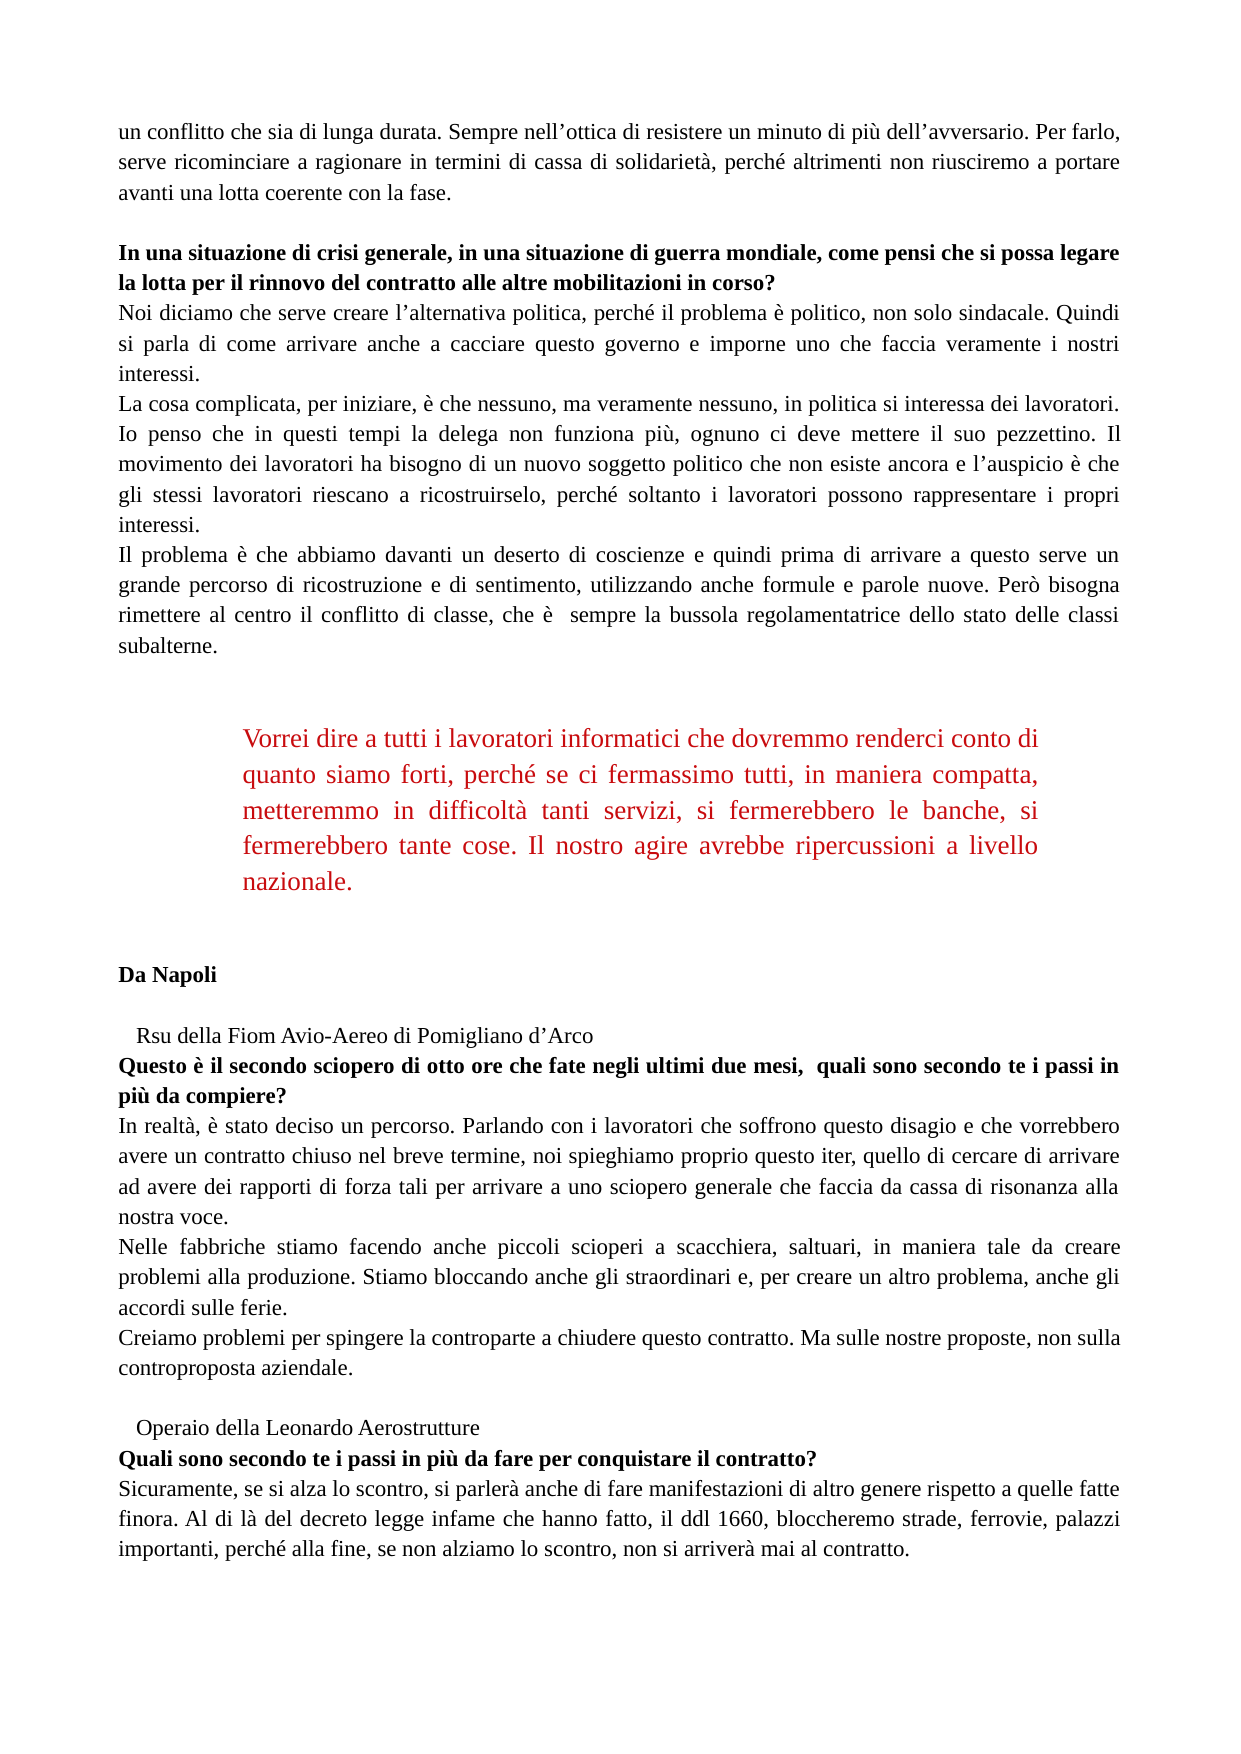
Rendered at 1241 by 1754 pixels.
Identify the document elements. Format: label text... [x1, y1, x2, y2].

text Questo è il secondo sciopero di otto ore che fate negli ultimi due mesi, quali sono secondo te i passi in più da compiere? [118, 1052, 1122, 1108]
text Vorrei dire a tutti i lavoratori informatici che dovremmo renderci conto di quanto siamo forti, perché se ci fermassimo tutti, in maniera compatta, metteremmo in difficoltà tanti servizi, si fermerebbero le banche, si fermerebbero tante cose. Il nostro agire avrebbe ripercussioni a livello nazionale. [242, 722, 1039, 896]
text Creiamo problemi per spingere la controparte a chiudere questo contratto. Ma sulle nostre proposte, non sulla controproposta aziendale. [118, 1324, 1122, 1380]
text Quali sono secondo te i passi in più da fare per conquistare il contratto? [118, 1445, 1122, 1471]
text Da Napoli [118, 961, 1122, 988]
text Rsu della Fiom Avio-Aereo di Pomigliano d’Arco [136, 1022, 1122, 1048]
text Operaio della Leonardo Aerostrutture [136, 1414, 1122, 1441]
text Sicuramente, se si alza lo scontro, si parlerà anche di fare manifestazioni di altro genere rispetto a quelle fatte finora. Al di là del decreto legge infame che hanno fatto, il ddl 1660, bloccheremo strade, ferrovie, palazzi importanti, perché alla fine, se non alziamo lo scontro, non si arriverà mai al contratto. [118, 1475, 1122, 1562]
text In una situazione di crisi generale, in una situazione di guerra mondiale, come pensi che si possa legare la lotta per il rinnovo del contratto alle altre mobilitazioni in corso? [118, 239, 1122, 296]
text Il problema è che abbiamo davanti un deserto di coscienze e quindi prima di arrivare a questo serve un grande percorso di ricostruzione e di sentimento, utilizzando anche formule e parole nuove. Però bisogna rimettere al centro il conflitto di classe, che è sempre la bussola regolamentatrice dello stato delle classi subalterne. [118, 541, 1122, 658]
text un conflitto che sia di lunga durata. Sempre nell’ottica di resistere un minuto di più dell’avversario. Per farlo, serve ricominciare a ragionare in termini di cassa di solidarietà, perché altrimenti non riusciremo a portare avanti una lotta coerente con la fase. [118, 118, 1122, 205]
text Noi diciamo che serve creare l’alternativa politica, perché il problema è politico, non solo sindacale. Quindi si parla di come arrivare anche a cacciare questo governo e imporne uno che faccia veramente i nostri interessi. [118, 299, 1122, 386]
text La cosa complicata, per iniziare, è che nessuno, ma veramente nessuno, in politica si interessa dei lavoratori. Io penso che in questi tempi la delega non funziona più, ognuno ci deve mettere il suo pezzettino. Il movimento dei lavoratori ha bisogno di un nuovo soggetto politico che non esiste ancora e l’auspicio è che gli stessi lavoratori riescano a ricostruirselo, perché soltanto i lavoratori possono rappresentare i propri interessi. [118, 390, 1122, 537]
text In realtà, è stato deciso un percorso. Parlando con i lavoratori che soffrono questo disagio e che vorrebbero avere un contratto chiuso nel breve termine, noi spieghiamo proprio questo iter, quello di cercare di arrivare ad avere dei rapporti di forza tali per arrivare a uno sciopero generale che faccia da cassa di risonanza alla nostra voce. [118, 1112, 1122, 1229]
text Nelle fabbriche stiamo facendo anche piccoli scioperi a scacchiera, saltuari, in maniera tale da creare problemi alla produzione. Stiamo bloccando anche gli straordinari e, per creare un altro problema, anche gli accordi sulle ferie. [118, 1233, 1122, 1320]
